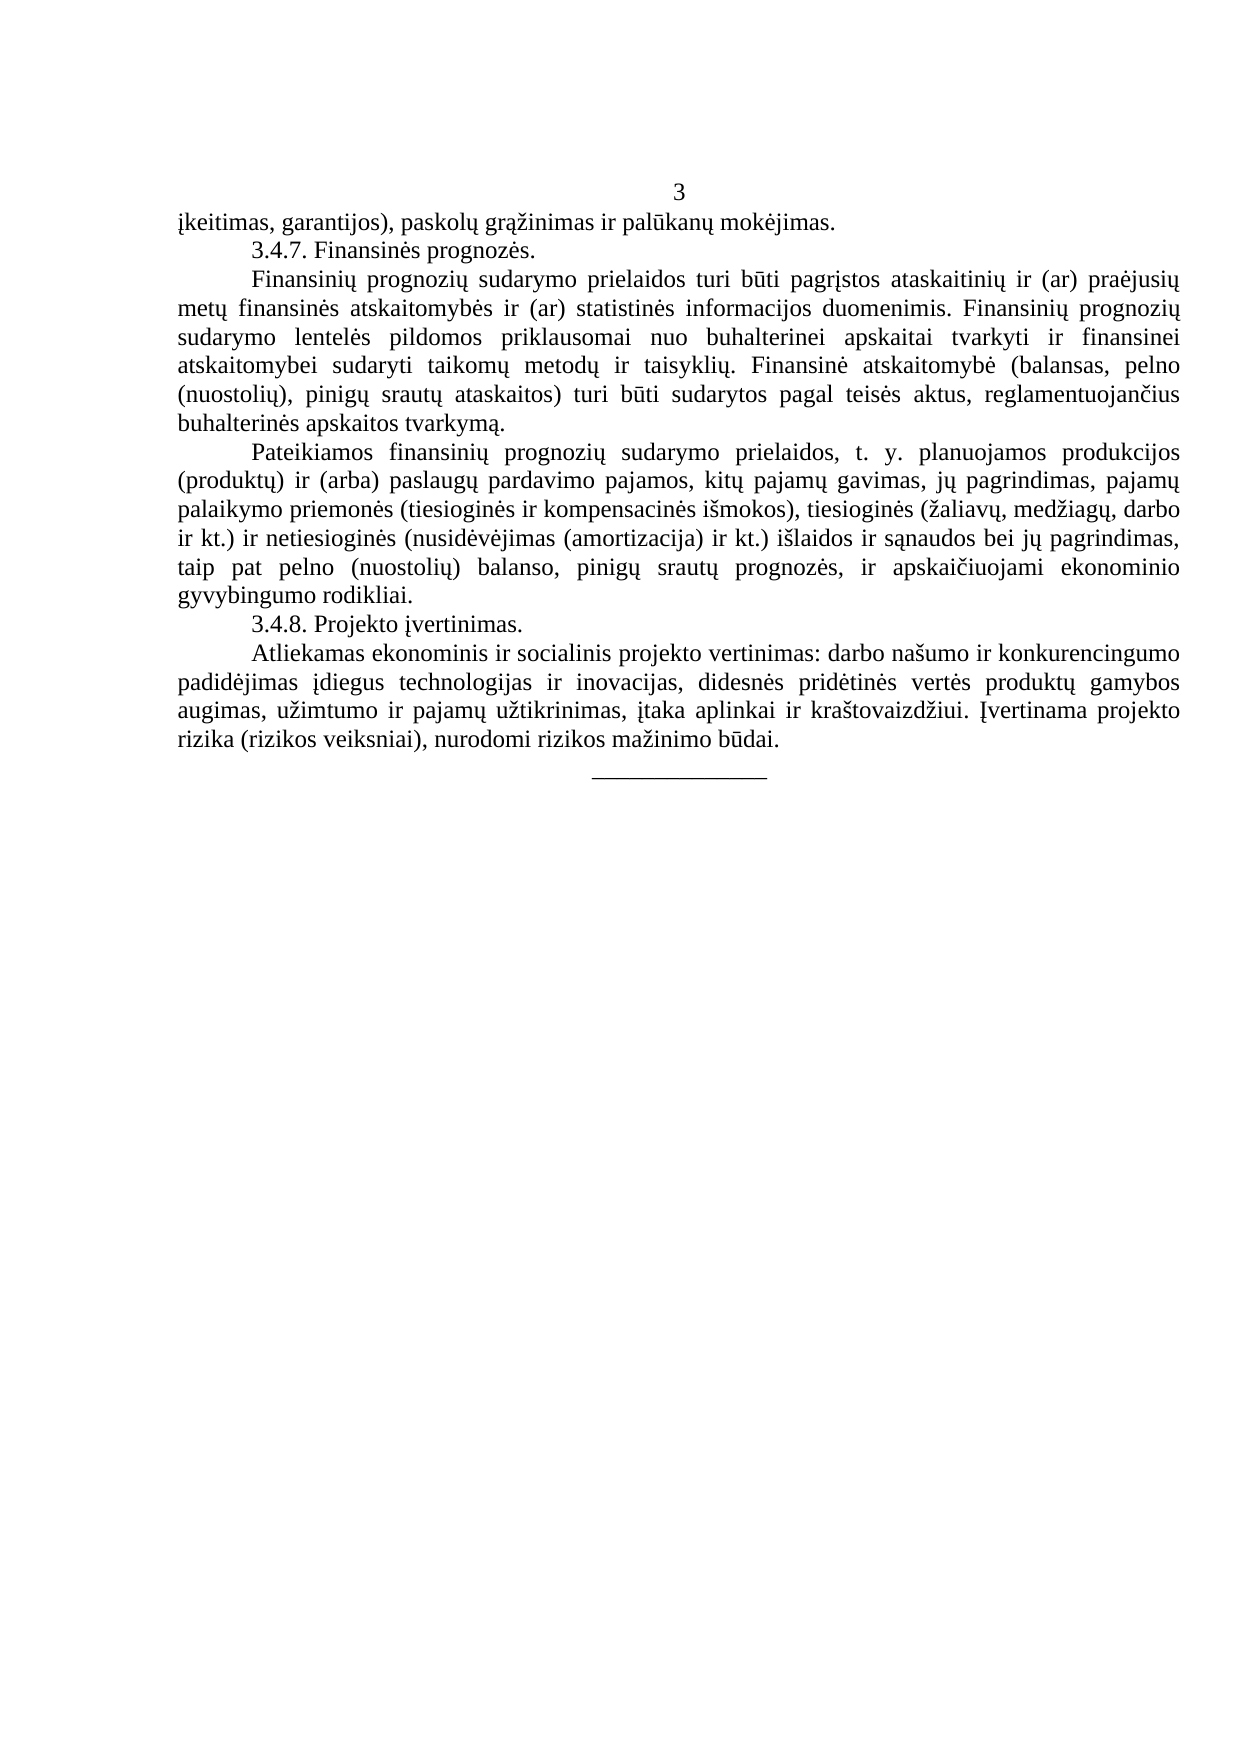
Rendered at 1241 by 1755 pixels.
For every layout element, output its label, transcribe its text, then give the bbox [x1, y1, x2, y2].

text Finansinių prognozių sudarymo prielaidos turi būti pagrįstos ataskaitinių ir (ar) praėjusių metų finansinės atskaitomybės ir (ar) statistinės informacijos duomenimis. Finansinių prognozių sudarymo lentelės pildomos priklausomai nuo buhalterinei apskaitai tvarkyti ir finansinei atskaitomybei sudaryti taikomų metodų ir taisyklių. Finansinė atskaitomybė (balansas, pelno (nuostolių), pinigų srautų ataskaitos) turi būti sudarytos pagal teisės aktus, reglamentuojančius buhalterinės apskaitos tvarkymą. [177, 264, 1181, 437]
text 3.4.8. Projekto įvertinimas. [177, 609, 1181, 638]
text įkeitimas, garantijos), paskolų grąžinimas ir palūkanų mokėjimas. [177, 207, 1181, 235]
text Atliekamas ekonominis ir socialinis projekto vertinimas: darbo našumo ir konkurencingumo padidėjimas įdiegus technologijas ir inovacijas, didesnės pridėtinės vertės produktų gamybos augimas, užimtumo ir pajamų užtikrinimas, įtaka aplinkai ir kraštovaizdžiui. Įvertinama projekto rizika (rizikos veiksniai), nurodomi rizikos mažinimo būdai. [177, 638, 1181, 753]
text ______________ [177, 753, 1181, 782]
text 3.4.7. Finansinės prognozės. [177, 235, 1181, 264]
text Pateikiamos finansinių prognozių sudarymo prielaidos, t. y. planuojamos produkcijos (produktų) ir (arba) paslaugų pardavimo pajamos, kitų pajamų gavimas, jų pagrindimas, pajamų palaikymo priemonės (tiesioginės ir kompensacinės išmokos), tiesioginės (žaliavų, medžiagų, darbo ir kt.) ir netiesioginės (nusidėvėjimas (amortizacija) ir kt.) išlaidos ir sąnaudos bei jų pagrindimas, taip pat pelno (nuostolių) balanso, pinigų srautų prognozės, ir apskaičiuojami ekonominio gyvybingumo rodikliai. [177, 437, 1181, 609]
